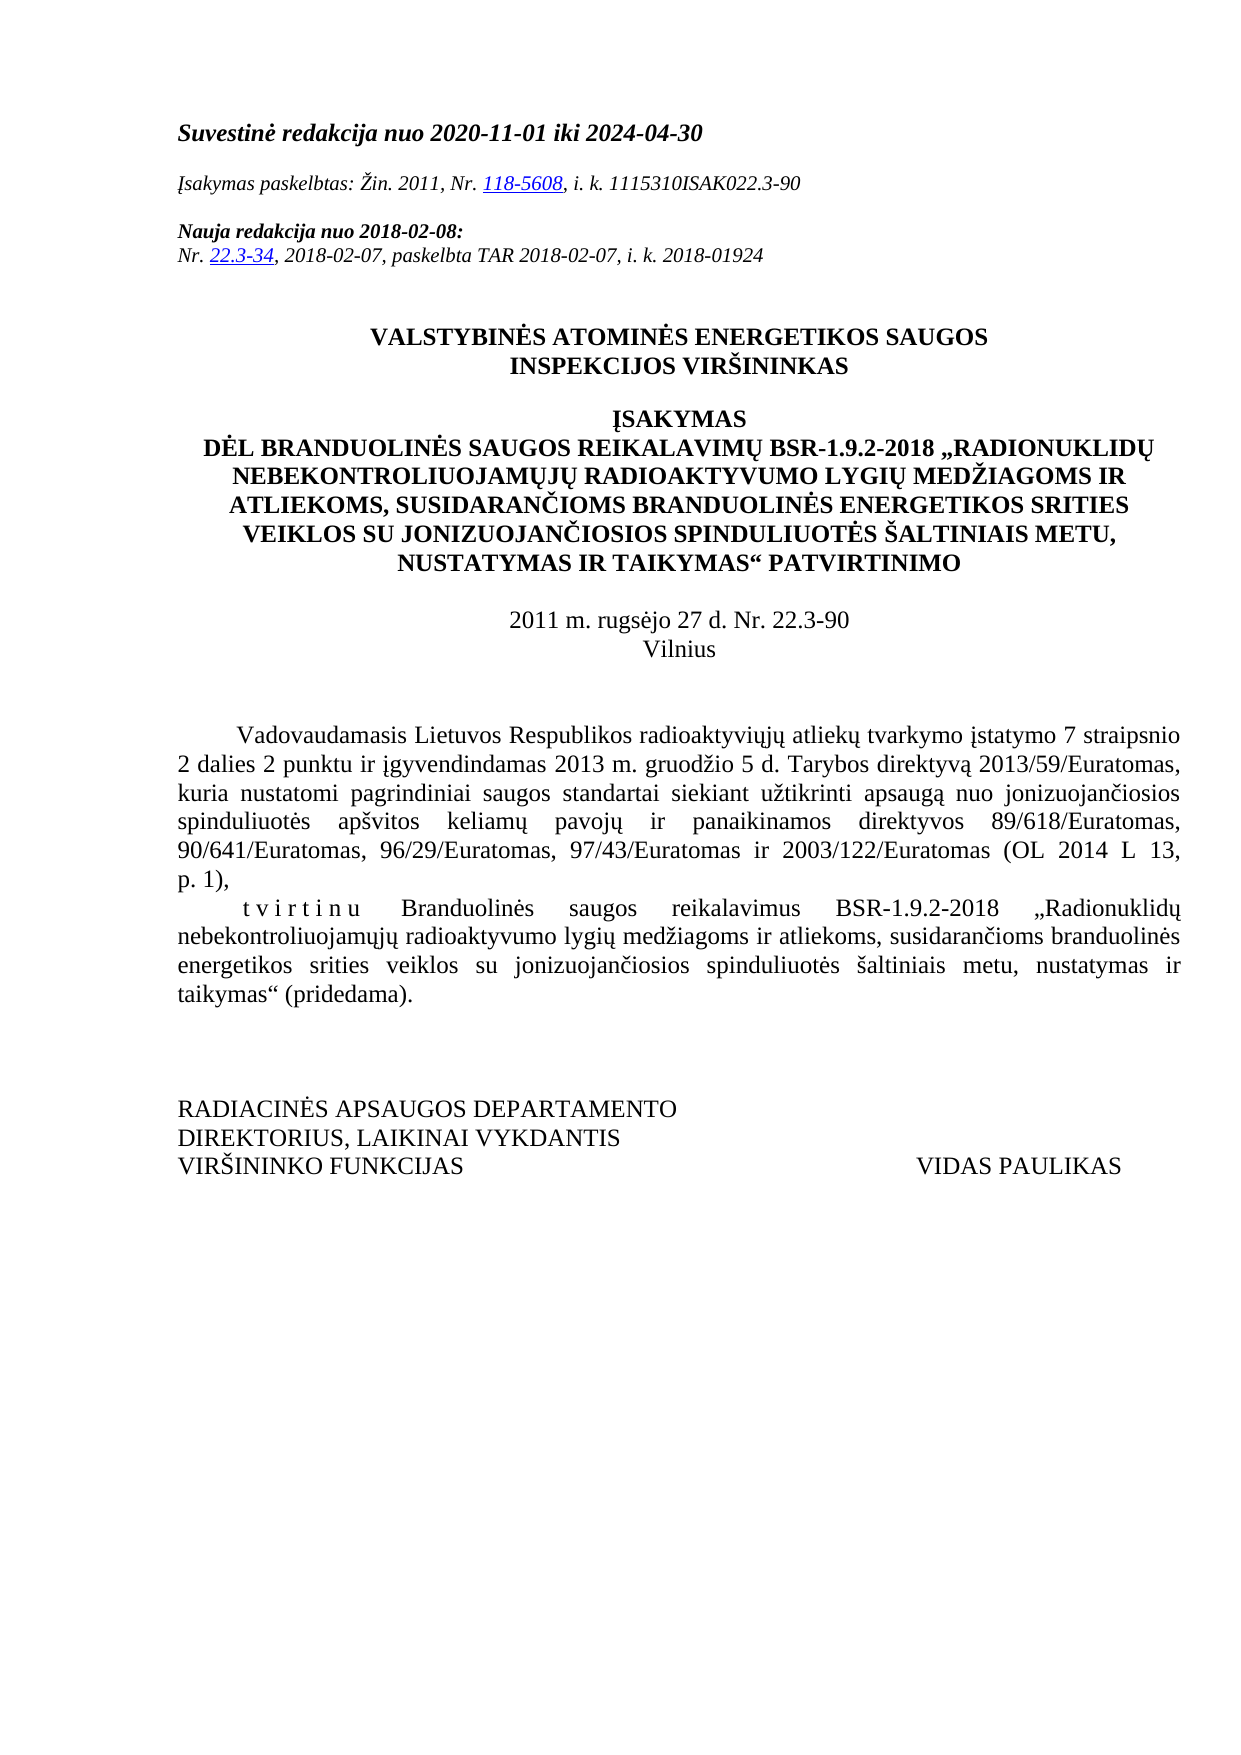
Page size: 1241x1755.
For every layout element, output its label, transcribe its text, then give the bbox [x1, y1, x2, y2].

text Nr. 22.3-34, 2018-02-07, paskelbta TAR 2018-02-07, i. k. 2018-01924 [177, 243, 1181, 267]
text INSPEKCIJOS VIRŠININKAS [177, 351, 1181, 380]
text viršininko funkcijas Vidas Paulikas [177, 1151, 1181, 1180]
text 2011 m. rugsėjo 27 d. Nr. 22.3-90 [177, 605, 1181, 634]
text Įsakymas paskelbtas: Žin. 2011, Nr. 118-5608, i. k. 1115310ISAK022.3-90 [177, 171, 1181, 195]
text ĮSAKYMAS [177, 404, 1181, 433]
text Vadovaudamasis Lietuvos Respublikos radioaktyviųjų atliekų tvarkymo įstatymo 7 straipsnio 2 dalies 2 punktu ir įgyvendindamas 2013 m. gruodžio 5 d. Tarybos direktyvą 2013/59/Euratomas, kuria nustatomi pagrindiniai saugos standartai siekiant užtikrinti apsaugą nuo jonizuojančiosios spinduliuotės apšvitos keliamų pavojų ir panaikinamos direktyvos 89/618/Euratomas, 90/641/Euratomas, 96/29/Euratomas, 97/43/Euratomas ir 2003/122/Euratomas (OL 2014 L 13, p. 1), [177, 720, 1181, 893]
text Vilnius [177, 634, 1181, 663]
text DĖL BRANDUOLINĖS SAUGOS REIKALAVIMŲ BSR-1.9.2-2018 „RADIONUKLIDŲ NEBEKONTROLIUOJAMŲJŲ RADIOAKTYVUMO LYGIŲ MEDŽIAGOMS IR ATLIEKOMS, SUSIDARANČIOMS BRANDUOLINĖS ENERGETIKOS SRITIES VEIKLOS SU JONIZUOJANČIOSIOS SPINDULIUOTĖS ŠALTINIAIS METU, NUSTATYMAS IR TAIKYMAS“ PATVIRTINIMO [177, 433, 1181, 576]
text direktorius, laikinai vykdantis [177, 1123, 1181, 1151]
text VALSTYBINĖS ATOMINĖS ENERGETIKOS SAUGOS [177, 322, 1181, 351]
text Radiacinės apsaugos departamento [177, 1094, 1181, 1123]
text Suvestinė redakcija nuo 2020-11-01 iki 2024-04-30 [177, 118, 1181, 147]
text tvirtinu Branduolinės saugos reikalavimus BSR-1.9.2-2018 „Radionuklidų nebekontroliuojamųjų radioaktyvumo lygių medžiagoms ir atliekoms, susidarančioms branduolinės energetikos srities veiklos su jonizuojančiosios spinduliuotės šaltiniais metu, nustatymas ir taikymas“ (pridedama). [177, 893, 1181, 1008]
text Nauja redakcija nuo 2018-02-08: [177, 219, 1181, 243]
